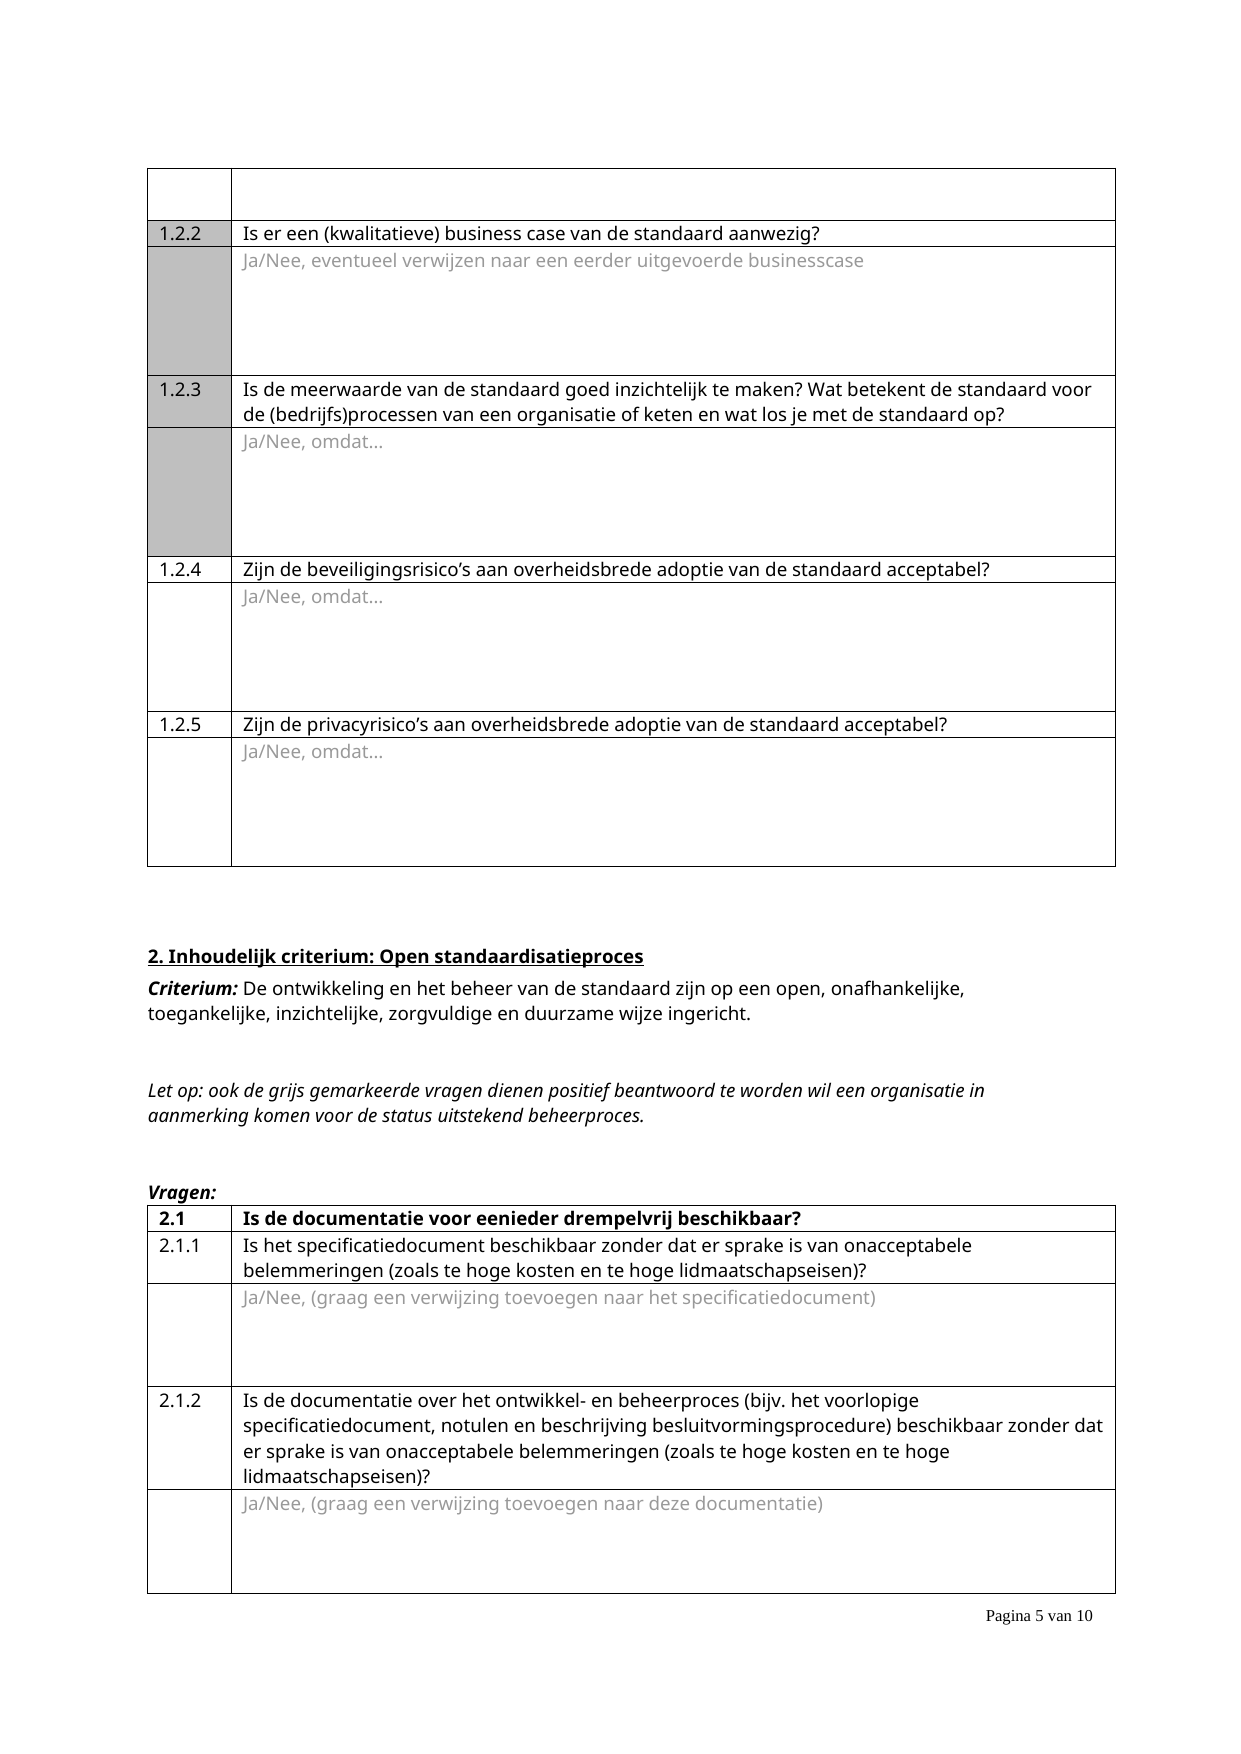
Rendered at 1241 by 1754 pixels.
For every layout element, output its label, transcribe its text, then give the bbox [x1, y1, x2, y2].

table_cell Is het specificatiedocument beschikbaar zonder dat er sprake is van onacceptabele belemmeringen (zoals te hoge kosten en te hoge lidmaatschapseisen)? [232, 1232, 1115, 1283]
subtitle 2. Inhoudelijk criterium: Open standaardisatieproces [148, 943, 1092, 968]
table_cell Ja/Nee, eventueel verwijzen naar een eerder uitgevoerde businesscase [232, 247, 1115, 375]
table_header Is de documentatie voor eenieder drempelvrij beschikbaar? [232, 1206, 1115, 1231]
table_cell 2.1.1 [148, 1232, 231, 1283]
table_cell Is er een (kwalitatieve) business case van de standaard aanwezig? [232, 221, 1115, 246]
table_cell Ja/Nee, (graag een verwijzing toevoegen naar deze documentatie) [232, 1490, 1115, 1592]
table_cell [148, 583, 231, 711]
table_cell Zijn de beveiligingsrisico’s aan overheidsbrede adoptie van de standaard acceptabel? [232, 557, 1115, 582]
table_cell [232, 169, 1115, 219]
table_cell [148, 738, 231, 866]
table_cell [148, 428, 231, 556]
table_cell [148, 1284, 231, 1386]
text Vragen: [148, 1179, 1092, 1204]
table_cell 1.2.2 [148, 221, 231, 246]
text Let op: ook de grijs gemarkeerde vragen dienen positief beantwoord te worden wil een organisatie in aanmerking komen voor de status uitstekend beheerproces. [148, 1077, 1092, 1128]
table_header 2.1 [148, 1206, 231, 1231]
table_cell 1.2.4 [148, 557, 231, 582]
table_cell Is de documentatie over het ontwikkel- en beheerproces (bijv. het voorlopige specificatiedocument, notulen en beschrijving besluitvormingsprocedure) beschikbaar zonder dat er sprake is van onacceptabele belemmeringen (zoals te hoge kosten en te hoge lidmaatschapseisen)? [232, 1387, 1115, 1489]
table_cell [148, 247, 231, 375]
table_cell Is de meerwaarde van de standaard goed inzichtelijk te maken? Wat betekent de standaard voor de (bedrijfs)processen van een organisatie of keten en wat los je met de standaard op? [232, 376, 1115, 427]
table_cell [148, 169, 231, 219]
table_cell [148, 1490, 231, 1592]
table_cell 1.2.3 [148, 376, 231, 427]
table_cell Ja/Nee, (graag een verwijzing toevoegen naar het specificatiedocument) [232, 1284, 1115, 1386]
table_cell Ja/Nee, omdat… [232, 428, 1115, 556]
table_cell Ja/Nee, omdat… [232, 583, 1115, 711]
text Criterium: De ontwikkeling en het beheer van de standaard zijn op een open, onafhankelijke, toegankelijke, inzichtelijke, zorgvuldige en duurzame wijze ingericht. [148, 975, 1092, 1026]
table_cell 1.2.5 [148, 712, 231, 737]
table_cell Ja/Nee, omdat… [232, 738, 1115, 866]
table_cell Zijn de privacyrisico’s aan overheidsbrede adoptie van de standaard acceptabel? [232, 712, 1115, 737]
table_cell 2.1.2 [148, 1387, 231, 1489]
